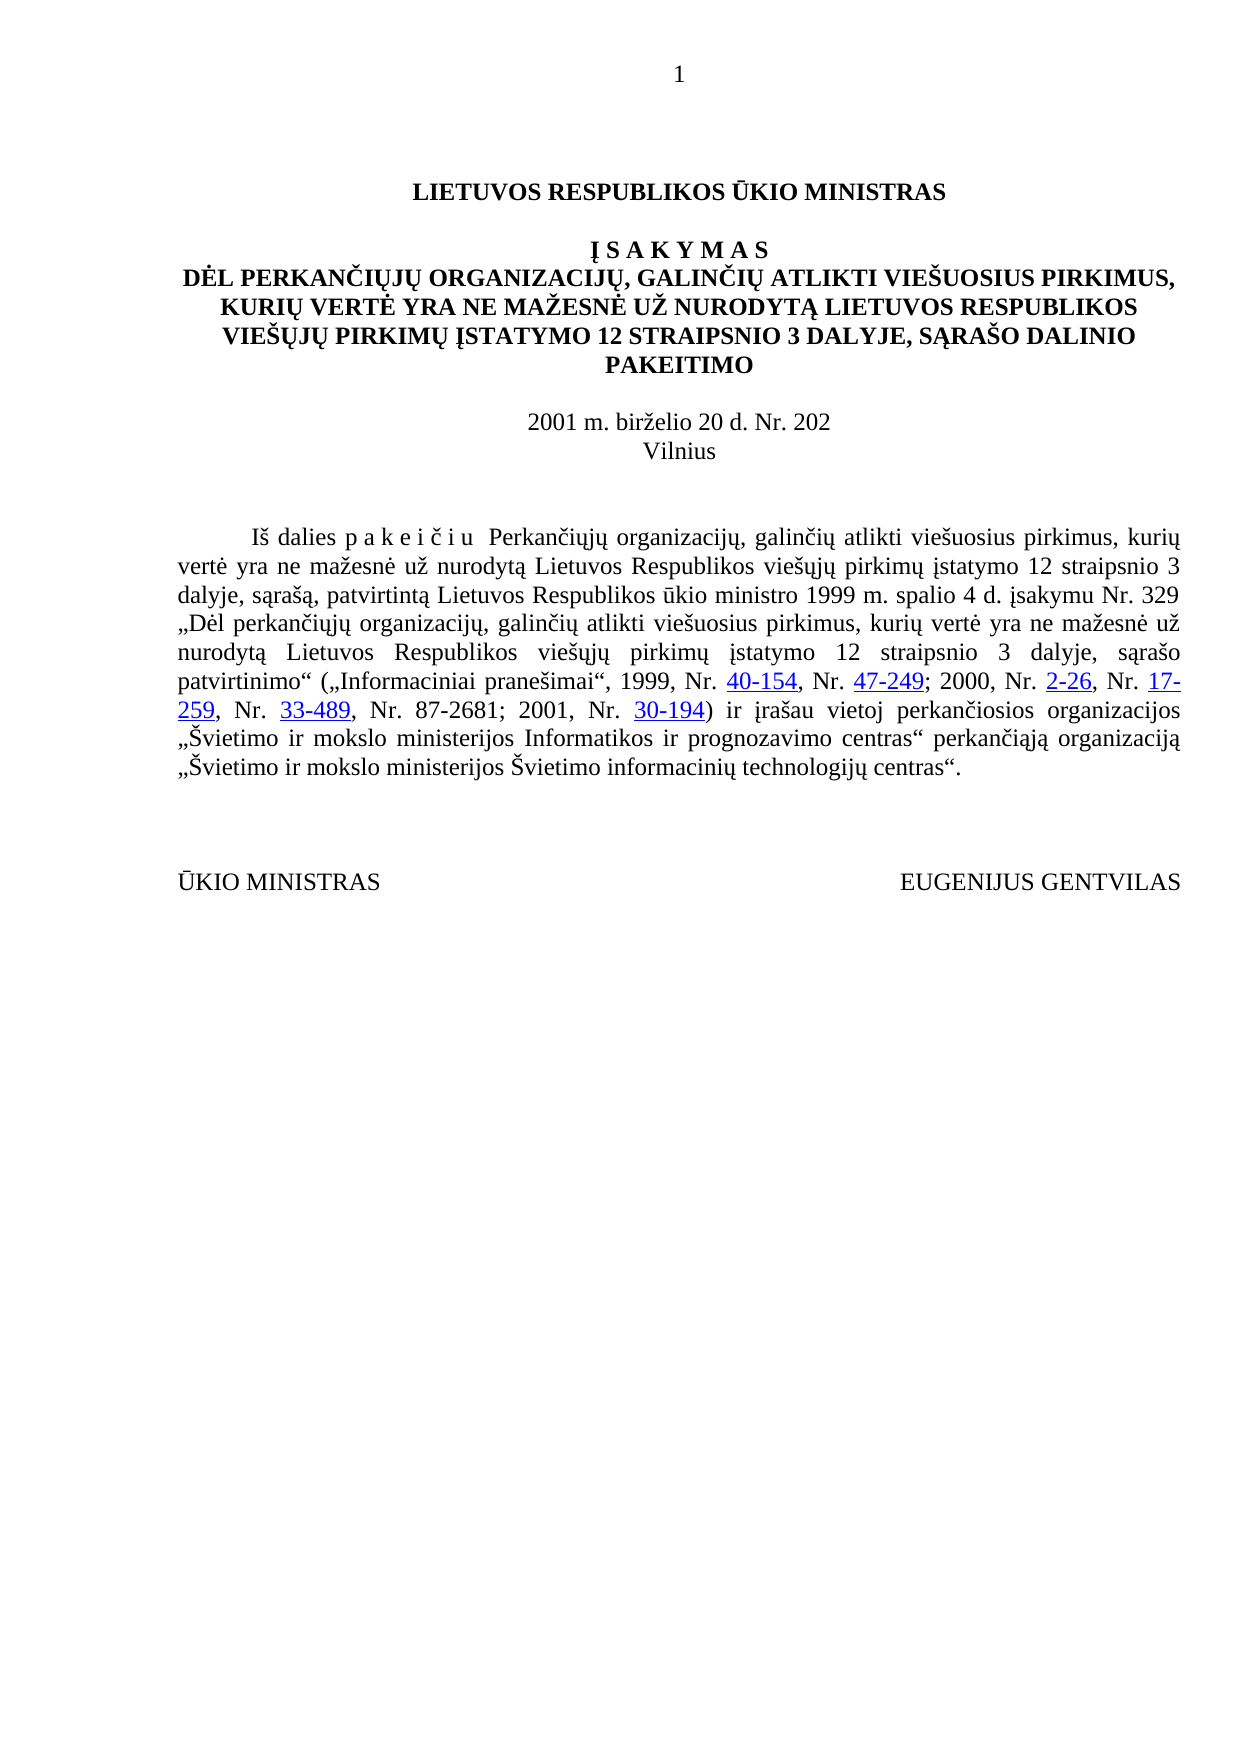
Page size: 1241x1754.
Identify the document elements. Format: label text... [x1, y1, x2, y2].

text LIETUVOS RESPUBLIKOS ŪKIO MINISTRAS [177, 177, 1181, 206]
text Iš dalies pakeičiu Perkančiųjų organizacijų, galinčių atlikti viešuosius pirkimus, kurių vertė yra ne mažesnė už nurodytą Lietuvos Respublikos viešųjų pirkimų įstatymo 12 straipsnio 3 dalyje, sąrašą, patvirtintą Lietuvos Respublikos ūkio ministro 1999 m. spalio 4 d. įsakymu Nr. 329 „Dėl perkančiųjų organizacijų, galinčių atlikti viešuosius pirkimus, kurių vertė yra ne mažesnė už nurodytą Lietuvos Respublikos viešųjų pirkimų įstatymo 12 straipsnio 3 dalyje, sąrašo patvirtinimo“ („Informaciniai pranešimai“, 1999, Nr. 40-154, Nr. 47-249; 2000, Nr. 2-26, Nr. 17-259, Nr. 33-489, Nr. 87-2681; 2001, Nr. 30-194) ir įrašau vietoj perkančiosios organizacijos „Švietimo ir mokslo ministerijos Informatikos ir prognozavimo centras“ perkančiąją organizaciją „Švietimo ir mokslo ministerijos Švietimo informacinių technologijų centras“. [177, 522, 1181, 781]
text ŪKIO MINISTRAS EUGENIJUS GENTVILAS [177, 867, 1181, 896]
text Vilnius [177, 436, 1181, 465]
text 2001 m. birželio 20 d. Nr. 202 [177, 407, 1181, 436]
text DĖL PERKANČIŲJŲ ORGANIZACIJŲ, GALINČIŲ ATLIKTI VIEŠUOSIUS PIRKIMUS, KURIŲ VERTĖ YRA NE MAŽESNĖ UŽ NURODYTĄ LIETUVOS RESPUBLIKOS VIEŠŲJŲ PIRKIMŲ ĮSTATYMO 12 STRAIPSNIO 3 DALYJE, SĄRAŠO DALINIO PAKEITIMO [177, 263, 1181, 378]
text Į S A K Y M A S [177, 235, 1181, 263]
